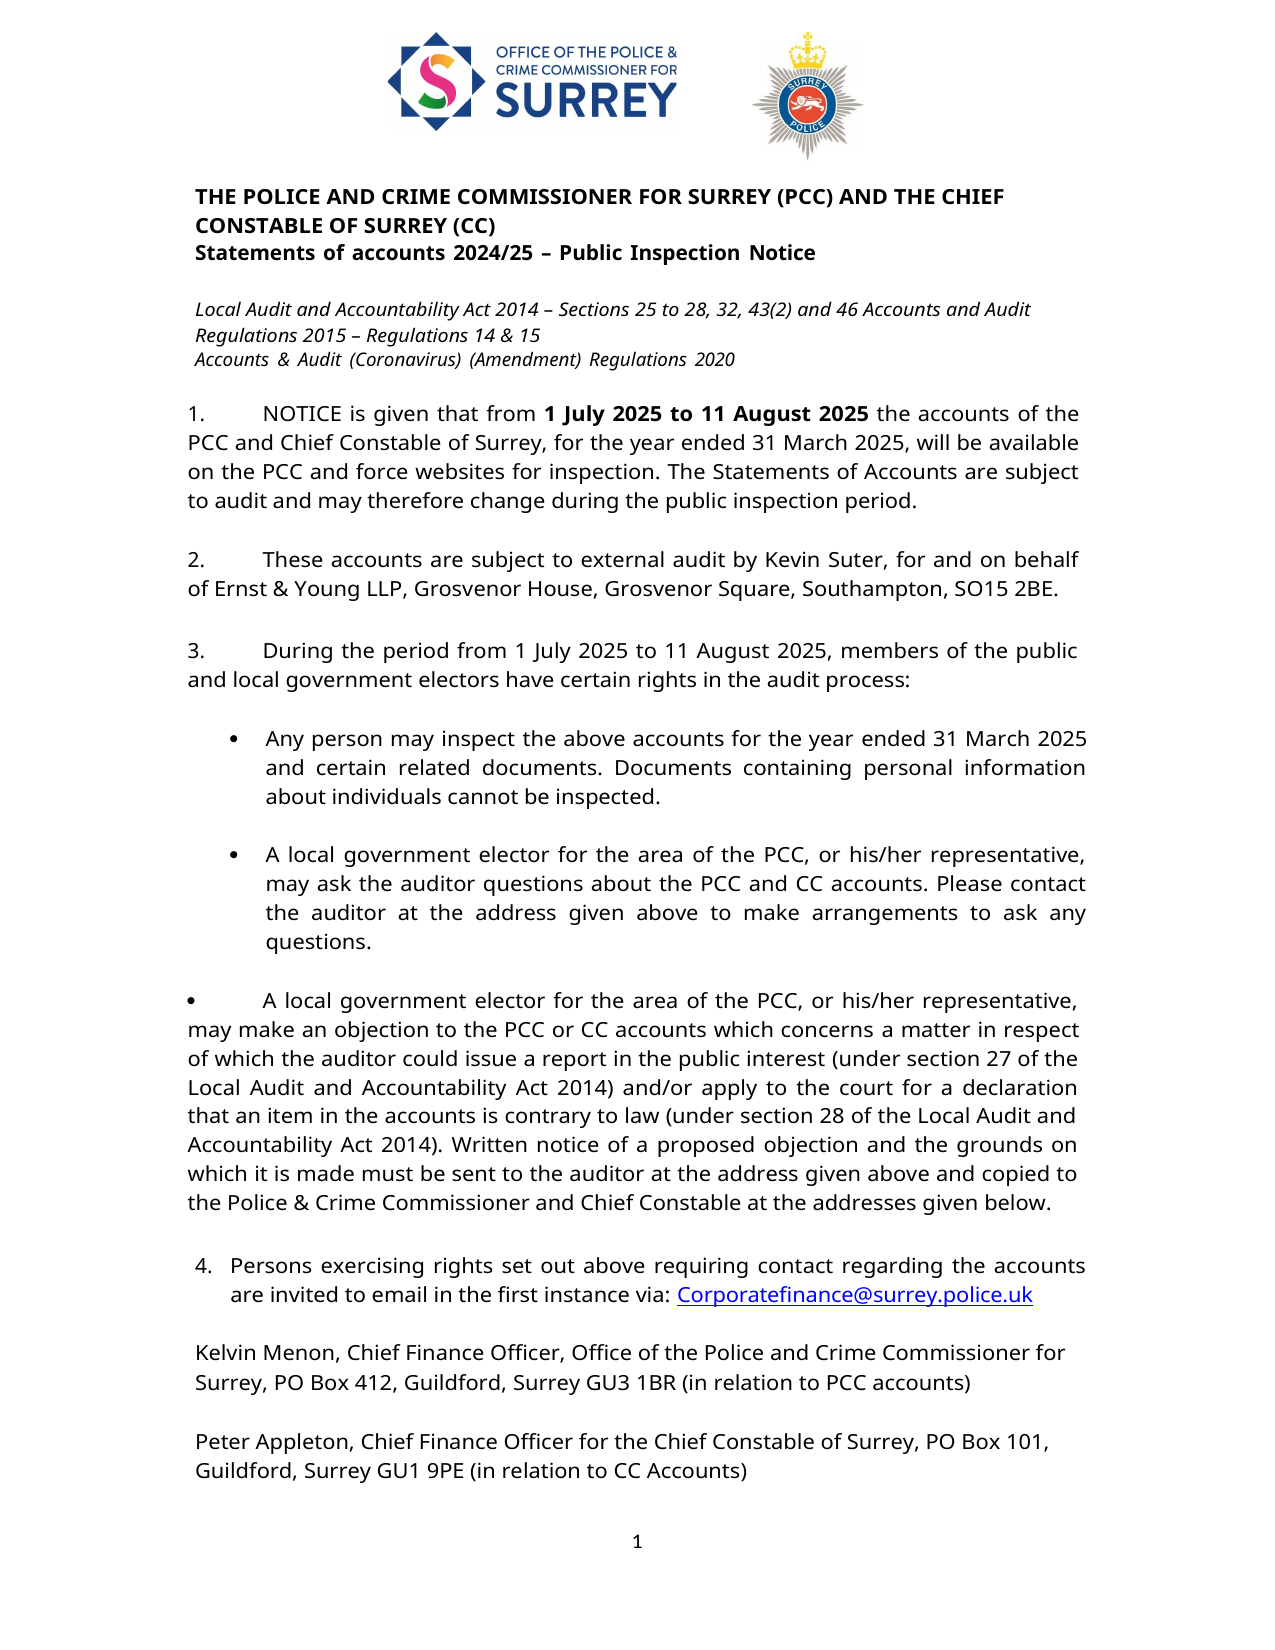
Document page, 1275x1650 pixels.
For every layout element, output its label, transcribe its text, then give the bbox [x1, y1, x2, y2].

list Persons exercising rights set out above requiring contact regarding the accounts are invited to email in the first instance via: Corporatefinance@surrey.police.uk [195, 1251, 1087, 1309]
text Accounts & Audit (Coronavirus) (Amendment) Regulations 2020 [195, 348, 1087, 371]
list NOTICE is given that from 1 July 2025 to 11 August 2025 the accounts of the PCC and Chief Constable of Surrey, for the year ended 31 March 2025, will be available on the PCC and force websites for inspection. The Statements of Accounts are subject to audit and may therefore change during the public inspection period. [187, 399, 1079, 515]
list Any person may inspect the above accounts for the year ended 31 March 2025 and certain related documents. Documents containing personal information about individuals cannot be inspected. [230, 724, 1087, 810]
title THE POLICE AND CRIME COMMISSIONER FOR SURREY (PCC) AND THE CHIEF CONSTABLE OF SURREY (CC) [195, 182, 1087, 239]
list During the period from 1 July 2025 to 11 August 2025, members of the public and local government electors have certain rights in the audit process: [187, 637, 1079, 694]
title Statements of accounts 2024/25 – Public Inspection Notice [195, 240, 1087, 265]
list A local government elector for the area of the PCC, or his/her representative, may ask the auditor questions about the PCC and CC accounts. Please contact the auditor at the address given above to make arrangements to ask any questions. [230, 840, 1087, 956]
text Peter Appleton, Chief Finance Officer for the Chief Constable of Surrey, PO Box 101, Guildford, Surrey GU1 9PE (in relation to CC Accounts) [195, 1427, 1087, 1484]
text Local Audit and Accountability Act 2014 – Sections 25 to 28, 32, 43(2) and 46 Accounts and Audit Regulations 2015 – Regulations 14 & 15 [195, 296, 1049, 348]
list A local government elector for the area of the PCC, or his/her representative, may make an objection to the PCC or CC accounts which concerns a matter in respect of which the auditor could issue a report in the public interest (under section 27 of the Local Audit and Accountability Act 2014) and/or apply to the court for a declaration that an item in the accounts is contrary to law (under section 28 of the Local Audit and Accountability Act 2014). Written notice of a proposed objection and the grounds on which it is made must be sent to the auditor at the address given above and copied to the Police & Crime Commissioner and Chief Constable at the addresses given below. [187, 986, 1079, 1217]
list These accounts are subject to external audit by Kevin Suter, for and on behalf of Ernst & Young LLP, Grosvenor House, Grosvenor Square, Southampton, SO15 2BE. [187, 545, 1078, 603]
text Kelvin Menon, Chief Finance Officer, Office of the Police and Crime Commissioner for Surrey, PO Box 412, Guildford, Surrey GU3 1BR (in relation to PCC accounts) [195, 1338, 1087, 1397]
